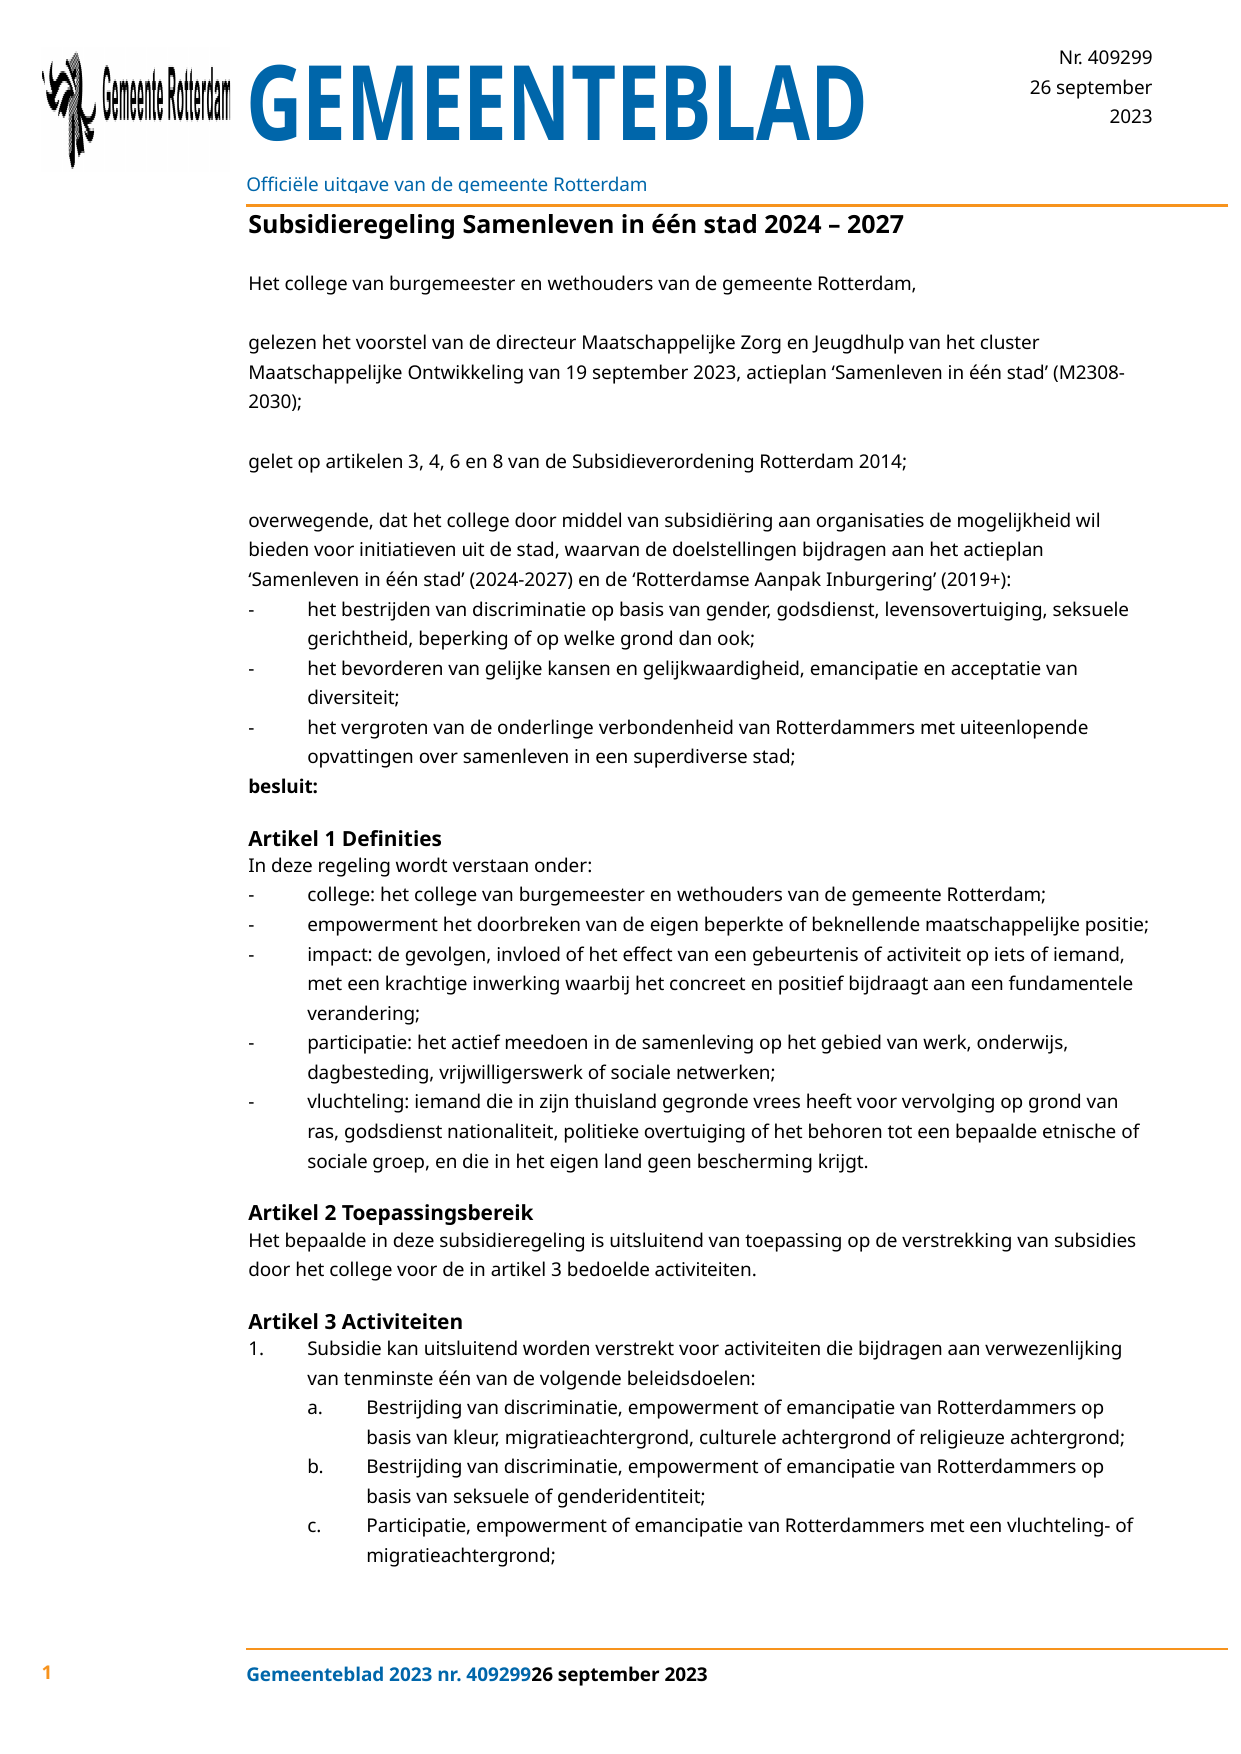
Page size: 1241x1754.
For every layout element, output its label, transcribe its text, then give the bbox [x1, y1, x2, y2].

list Bestrijding van discriminatie, empowerment of emancipatie van Rotterdammers op basis van kleur, migratieachtergrond, culturele achtergrond of religieuze achtergrond; [307, 1394, 1152, 1450]
text Het college van burgemeester en wethouders van de gemeente Rotterdam, [248, 270, 1152, 296]
text gelet op artikelen 3, 4, 6 en 8 van de Subsidieverordening Rotterdam 2014; [248, 448, 1152, 473]
list Subsidie kan uitsluitend worden verstrekt voor activiteiten die bijdragen aan verwezenlijking van tenminste één van de volgende beleidsdoelen: [248, 1335, 1152, 1391]
list college: het college van burgemeester en wethouders van de gemeente Rotterdam; [248, 882, 1152, 907]
list het bevorderen van gelijke kansen en gelijkwaardigheid, emancipatie en acceptatie van diversiteit; [248, 655, 1152, 710]
list vluchteling: iemand die in zijn thuisland gegronde vrees heeft voor vervolging op grond van ras, godsdienst nationaliteit, politieke overtuiging of het behoren tot een bepaalde etnische of sociale groep, en die in het eigen land geen bescherming krijgt. [248, 1089, 1152, 1174]
list empowerment het doorbreken van de eigen beperkte of beknellende maatschappelijke positie; [248, 911, 1152, 937]
picture [41, 47, 231, 172]
text In deze regeling wordt verstaan onder: [248, 852, 1152, 878]
text Artikel 2 Toepassingsbereik [248, 1198, 1152, 1227]
text Artikel 3 Activiteiten [248, 1307, 1152, 1335]
list impact: de gevolgen, invloed of het effect van een gebeurtenis of activiteit op iets of iemand, met een krachtige inwerking waarbij het concreet en positief bijdraagt aan een fundamentele verandering; [248, 941, 1152, 1026]
list Participatie, empowerment of emancipatie van Rotterdammers met een vluchteling- of migratieachtergrond; [307, 1513, 1152, 1568]
text besluit: [248, 773, 1152, 799]
text Subsidieregeling Samenleven in één stad 2024 – 2027 [248, 207, 1152, 241]
text overwegende, dat het college door middel van subsidiëring aan organisaties de mogelijkheid wil bieden voor initiatieven uit de stad, waarvan de doelstellingen bijdragen aan het actieplan ‘Samenleven in één stad’ (2024-2027) en de ‘Rotterdamse Aanpak Inburgering’ (2019+): [248, 507, 1152, 592]
list participatie: het actief meedoen in de samenleving op het gebied van werk, onderwijs, dagbesteding, vrijwilligerswerk of sociale netwerken; [248, 1029, 1152, 1085]
text Het bepaalde in deze subsidieregeling is uitsluitend van toepassing op de verstrekking van subsidies door het college voor de in artikel 3 bedoelde activiteiten. [248, 1227, 1152, 1282]
list Bestrijding van discriminatie, empowerment of emancipatie van Rotterdammers op basis van seksuele of genderidentiteit; [307, 1453, 1152, 1509]
list het bestrijden van discriminatie op basis van gender, godsdienst, levensovertuiging, seksuele gerichtheid, beperking of op welke grond dan ook; [248, 596, 1152, 651]
list het vergroten van de onderlinge verbondenheid van Rotterdammers met uiteenlopende opvattingen over samenleven in een superdiverse stad; [248, 714, 1152, 769]
text gelezen het voorstel van de directeur Maatschappelijke Zorg en Jeugdhulp van het cluster Maatschappelijke Ontwikkeling van 19 september 2023, actieplan ‘Samenleven in één stad’ (M2308-2030); [248, 329, 1152, 414]
text Artikel 1 Definities [248, 824, 1152, 852]
